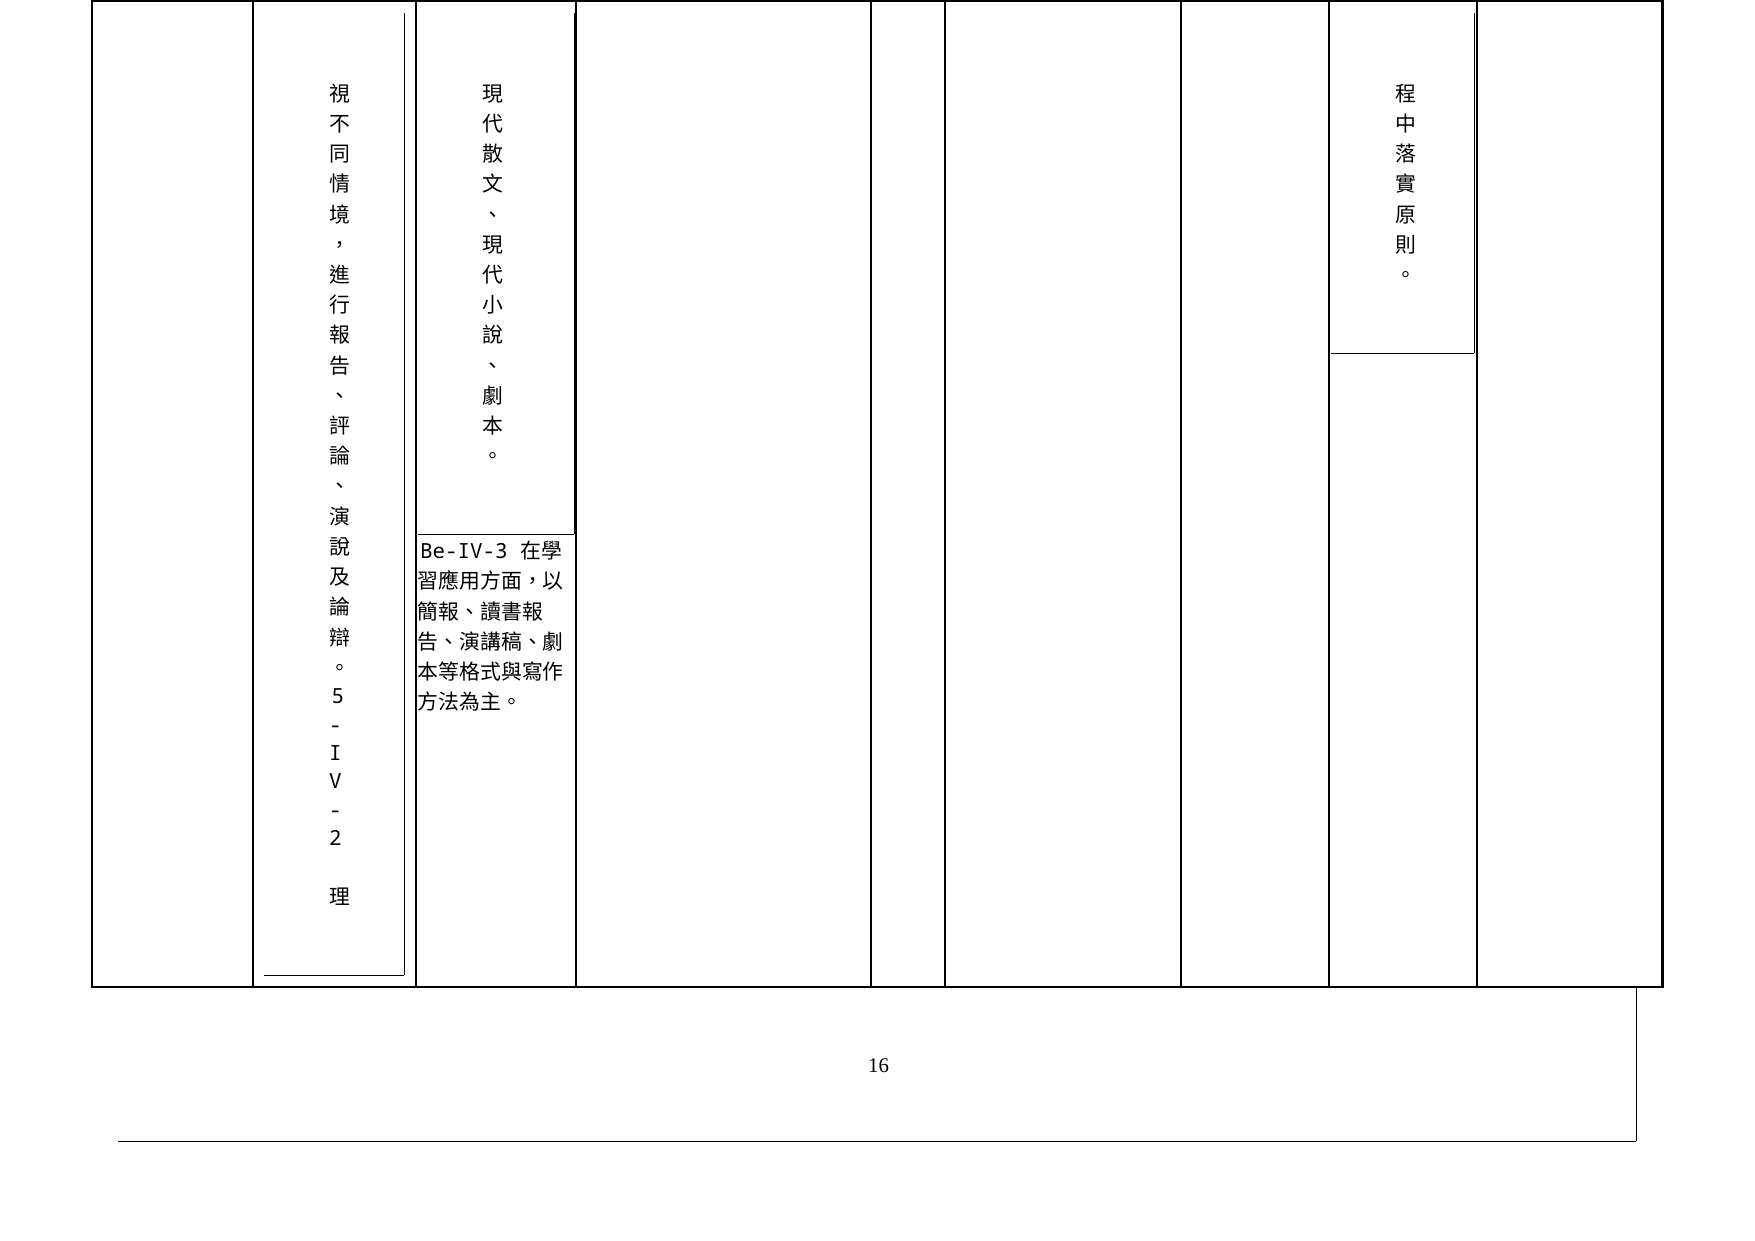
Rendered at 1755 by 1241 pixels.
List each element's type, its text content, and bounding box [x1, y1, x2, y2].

table_cell [1182, 2, 1328, 986]
table_cell [93, 2, 252, 986]
table_cell [946, 2, 1180, 986]
table_cell [1478, 2, 1661, 986]
table_cell [872, 2, 944, 986]
table_cell [577, 2, 870, 986]
table_cell 現代散文、現代小說、劇本。 Be-IV-3 在學習應用方面，以簡報、讀書報告、演講稿、劇本等格式與寫作方法為主。 [417, 2, 575, 986]
table_cell 程中落實原則。 [1330, 2, 1476, 986]
table_cell 視不同情境，進行報告、評論、演說及論辯。 5-IV-2 理 [254, 2, 415, 986]
